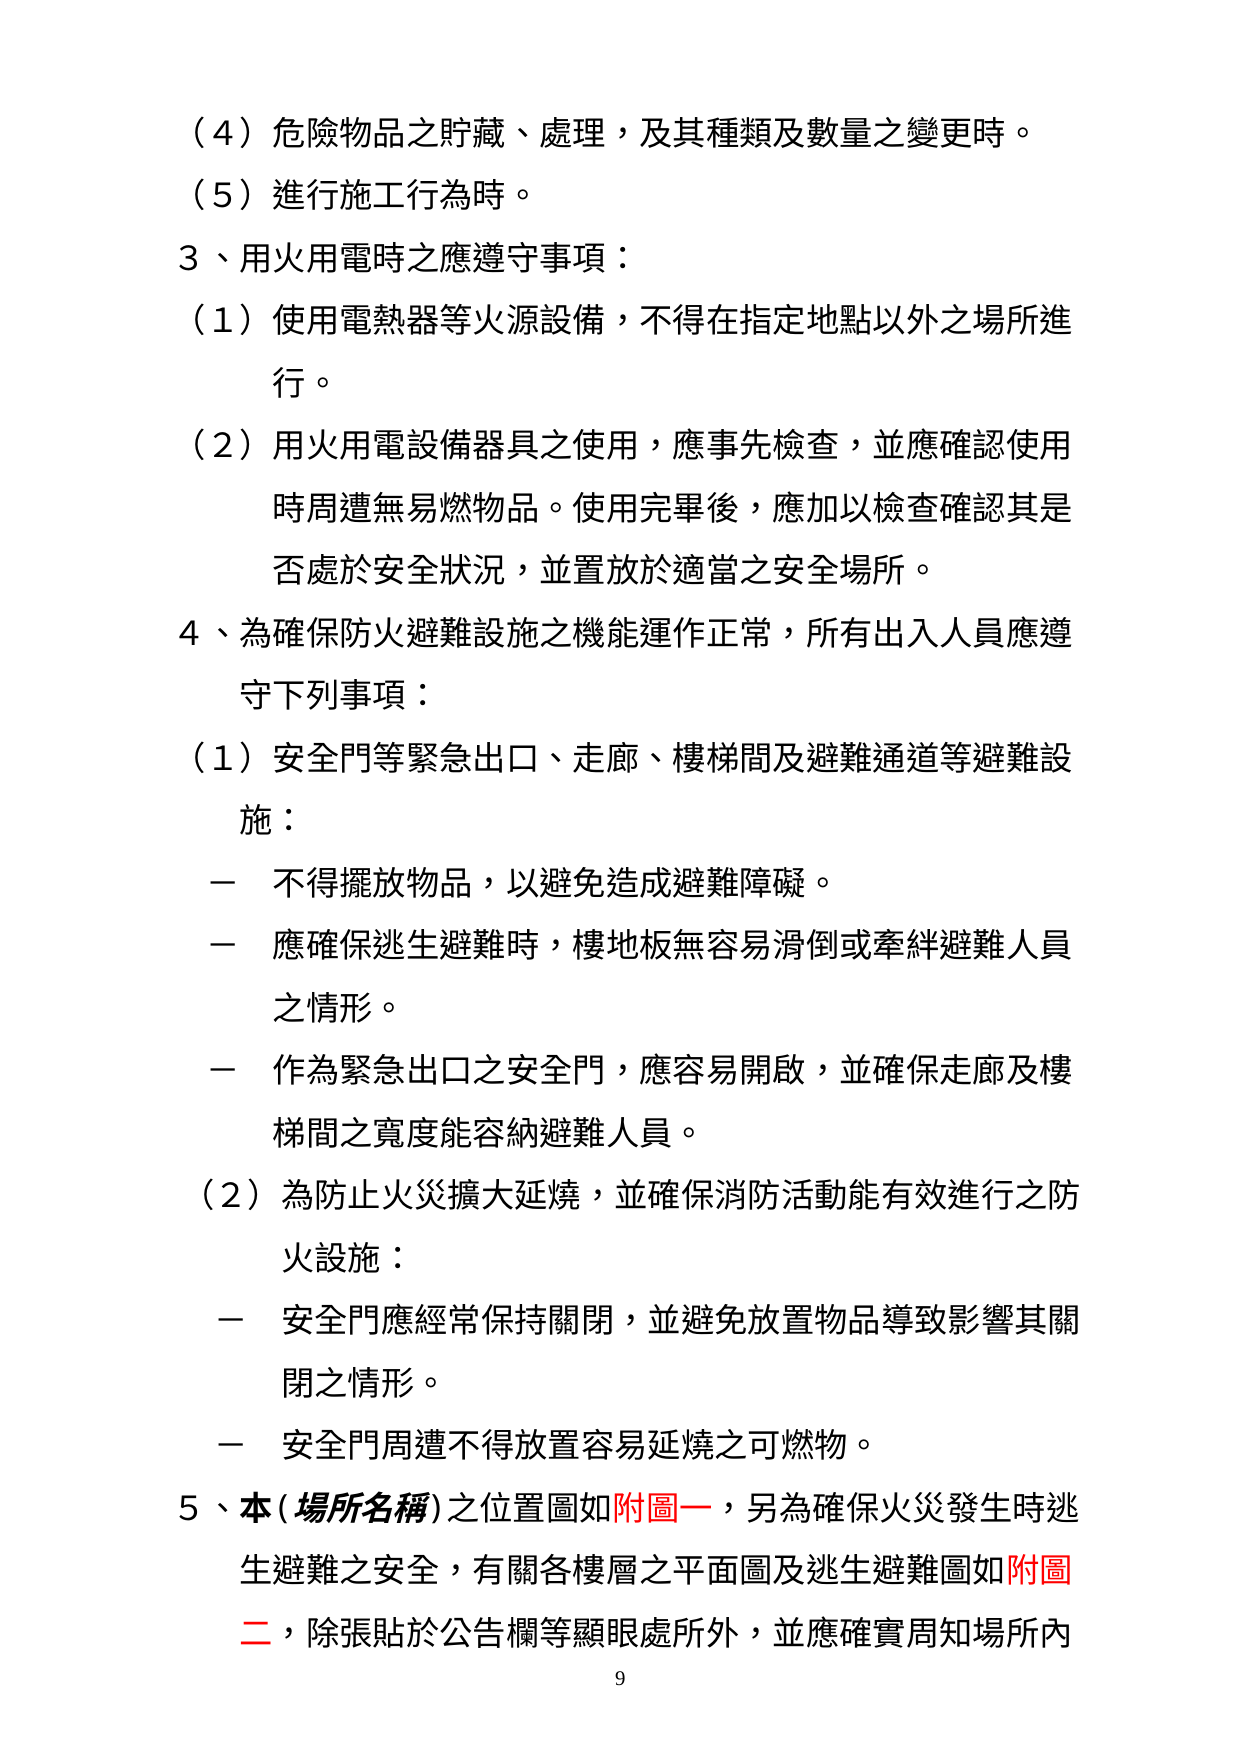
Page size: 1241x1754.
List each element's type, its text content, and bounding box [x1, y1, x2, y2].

text ５、本(場所名稱)之位置圖如附圖一，另為確保火災發生時逃生避難之安全，有關各樓層之平面圖及逃生避難圖如附圖二，除張貼於公告欄等顯眼處所外，並應確實周知場所內 [173, 1464, 1092, 1651]
text （２）用火用電設備器具之使用，應事先檢查，並應確認使用時周遭無易燃物品。使用完畢後，應加以檢查確認其是否處於安全狀況，並置放於適當之安全場所。 [173, 401, 1092, 589]
text － 不得擺放物品，以避免造成避難障礙。 [173, 839, 1092, 901]
text － 作為緊急出口之安全門，應容易開啟，並確保走廊及樓梯間之寬度能容納避難人員。 [206, 1026, 1092, 1151]
text （１）使用電熱器等火源設備，不得在指定地點以外之場所進行。 [173, 276, 1092, 401]
text ３、用火用電時之應遵守事項： [173, 214, 1092, 276]
text （４）危險物品之貯藏、處理，及其種類及數量之變更時。 [173, 89, 1092, 151]
text （５）進行施工行為時。 [173, 151, 1092, 214]
text － 應確保逃生避難時，樓地板無容易滑倒或牽絆避難人員之情形。 [206, 901, 1092, 1026]
text （２）為防止火災擴大延燒，並確保消防活動能有效進行之防火設施： [181, 1151, 1092, 1276]
text （１）安全門等緊急出口、走廊、樓梯間及避難通道等避難設施： [173, 714, 1092, 839]
text ４、為確保防火避難設施之機能運作正常，所有出入人員應遵守下列事項： [173, 589, 1092, 714]
text － 安全門周遭不得放置容易延燒之可燃物。 [148, 1401, 1092, 1464]
text － 安全門應經常保持關閉，並避免放置物品導致影響其關閉之情形。 [181, 1276, 1092, 1401]
